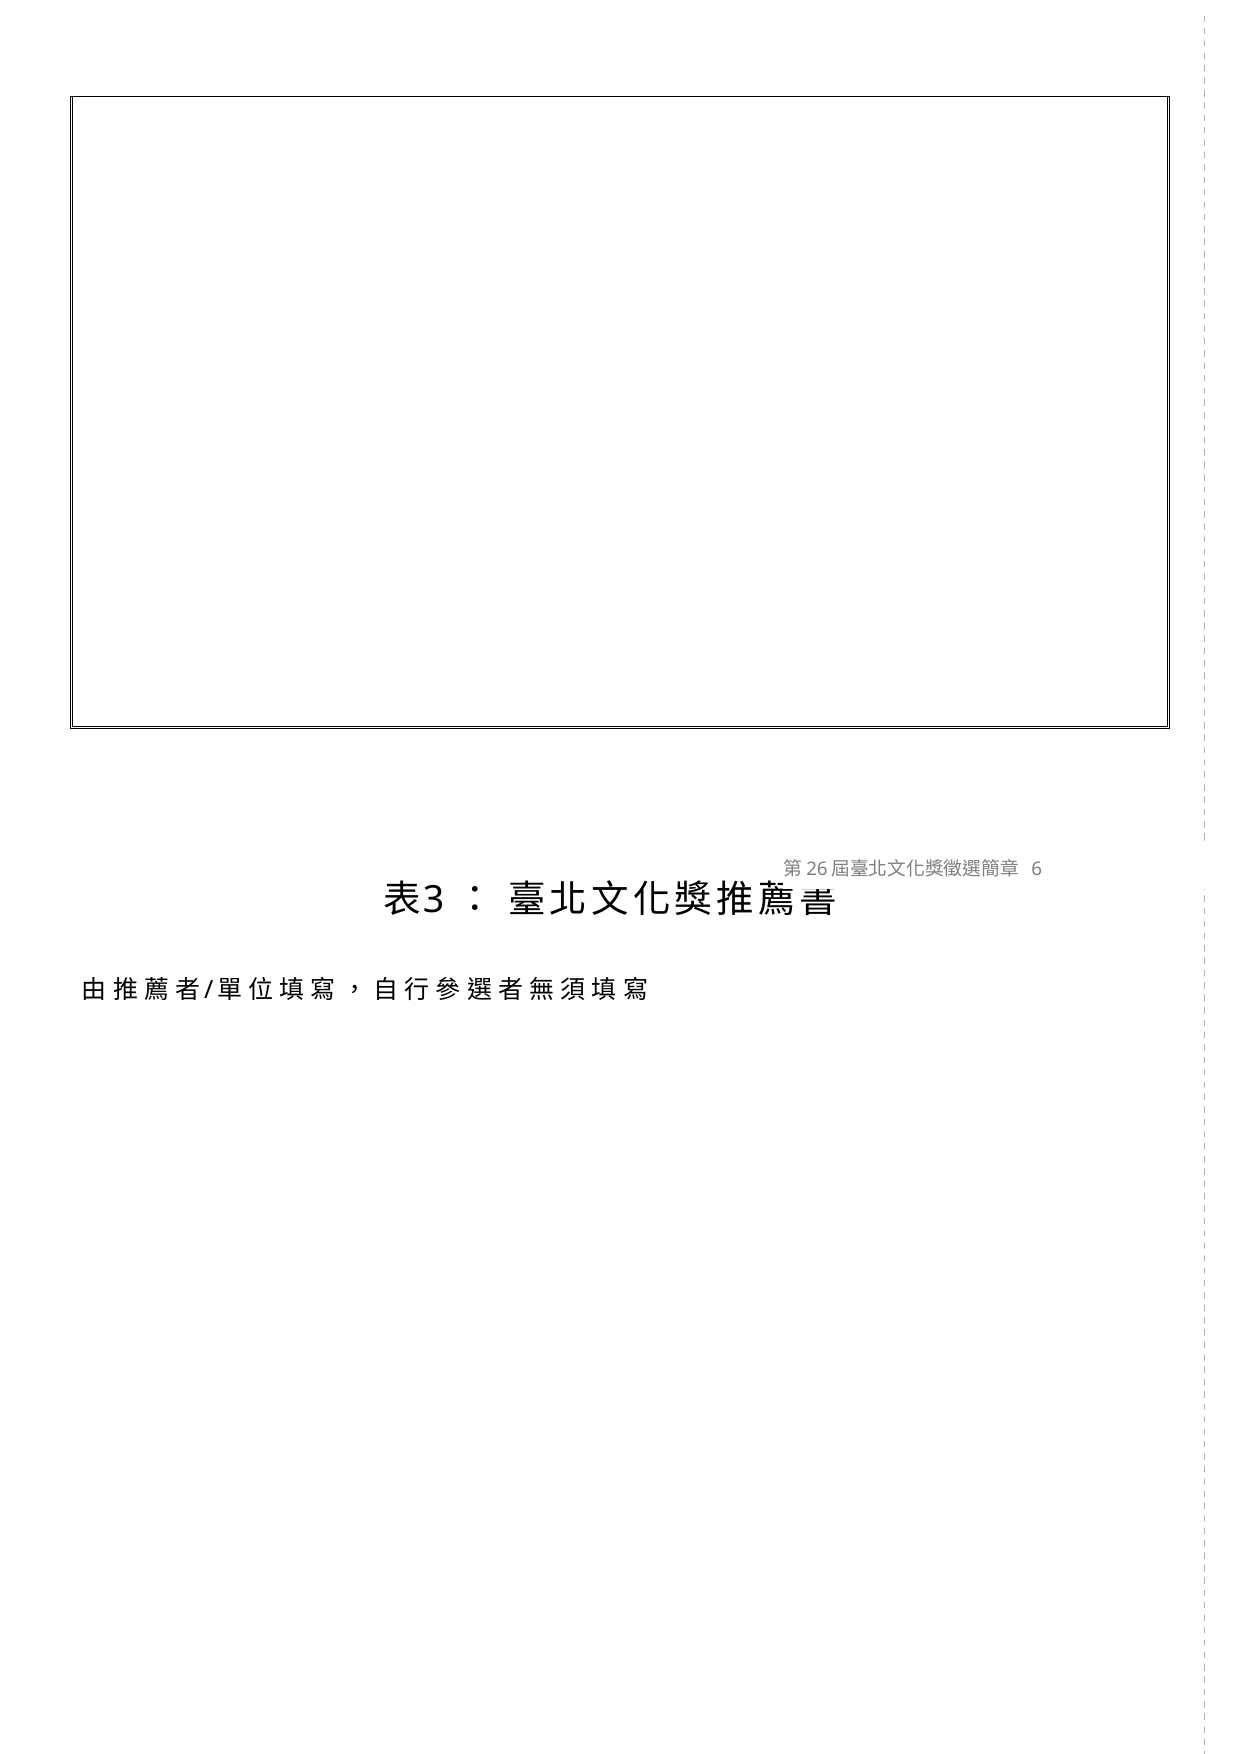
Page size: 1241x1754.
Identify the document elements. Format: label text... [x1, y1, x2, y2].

text 表3 ： 臺北文化獎推薦書 [78, 854, 1059, 917]
text 第26屆臺北文化獎徵選簡章 6 [783, 854, 1240, 881]
table_cell [73, 97, 1167, 726]
text 由推薦者/單位填寫，自行參選者無須填寫 [78, 936, 1059, 998]
